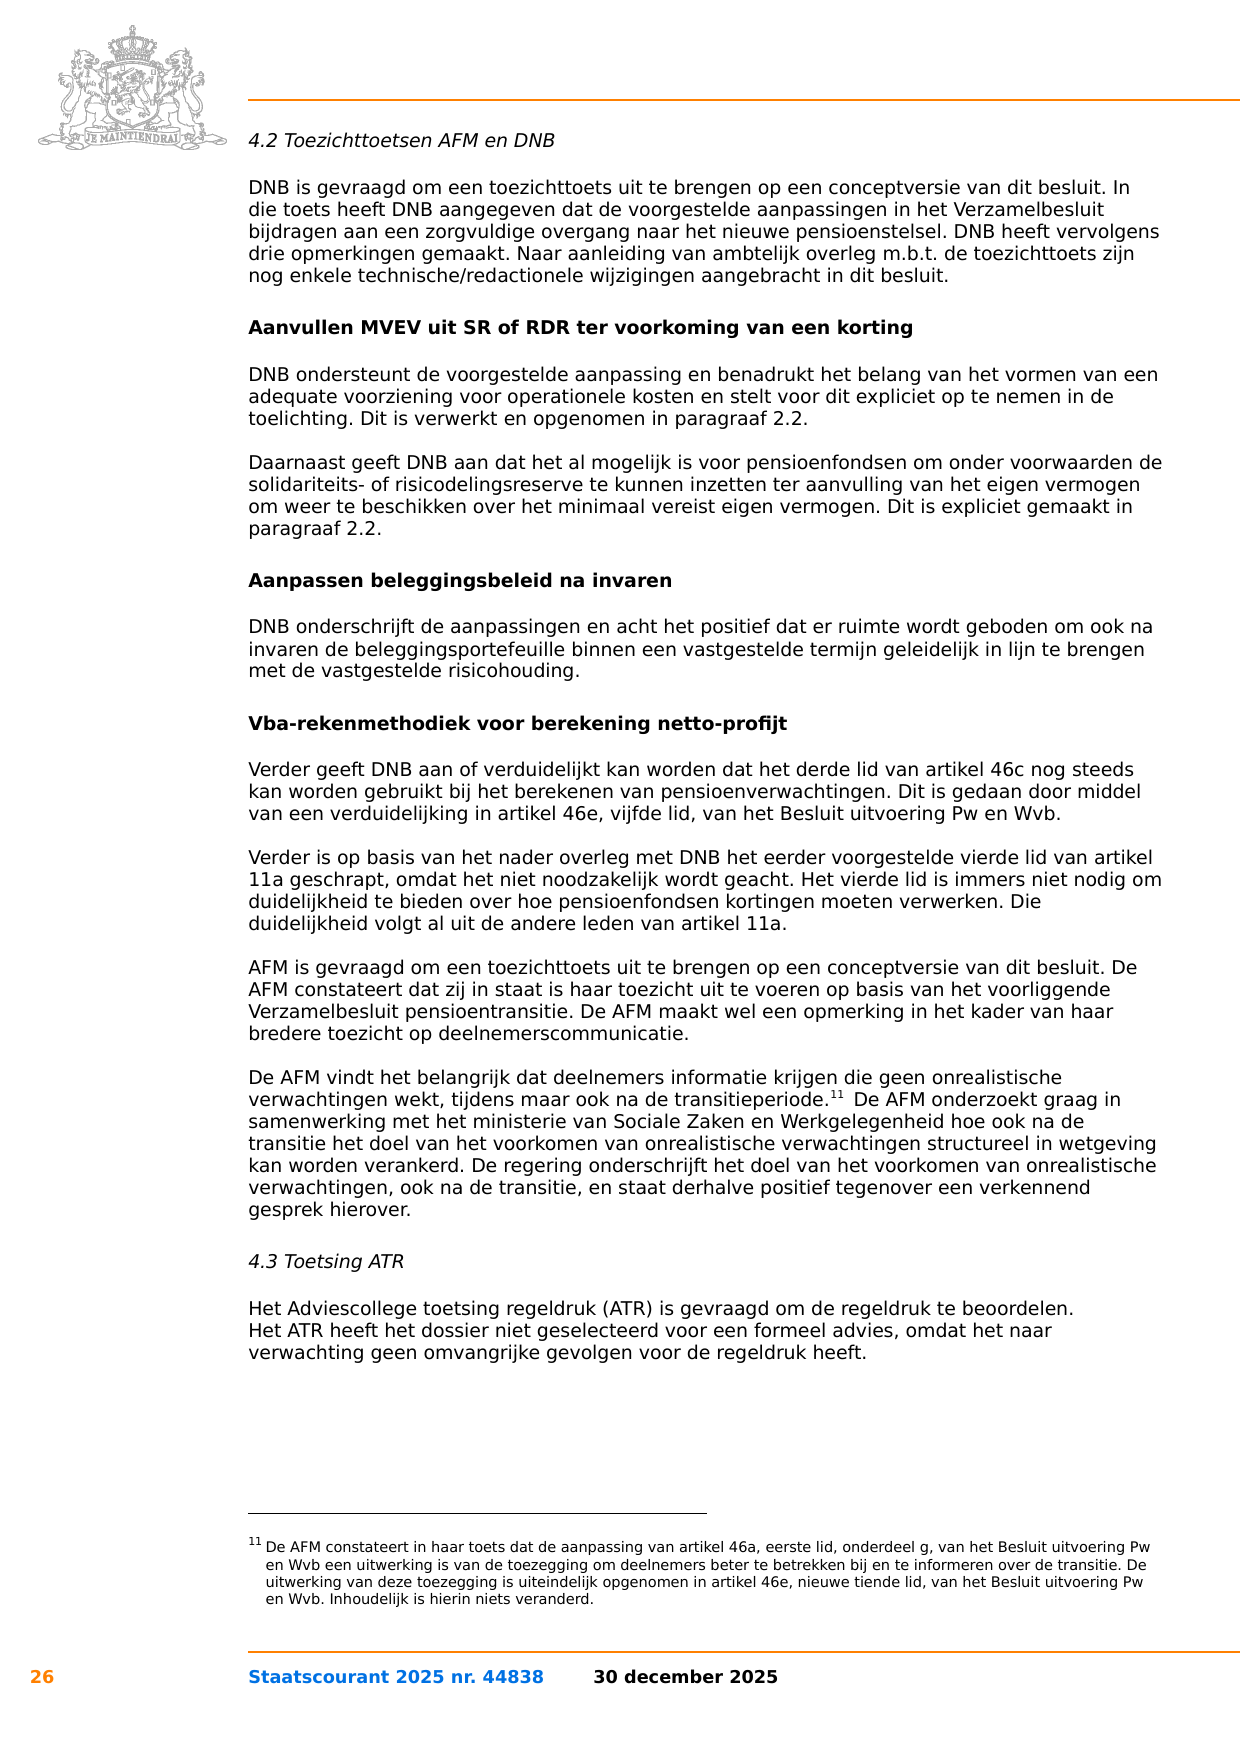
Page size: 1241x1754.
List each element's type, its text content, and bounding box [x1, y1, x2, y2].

text De AFM vindt het belangrijk dat deelnemers informatie krijgen die geen onrealistische verwachtingen wekt, tijdens maar ook na de transitieperiode. De AFM onderzoekt graag in samenwerking met het ministerie van Sociale Zaken en Werkgelegenheid hoe ook na de transitie het doel van het voorkomen van onrealistische verwachtingen structureel in wetgeving kan worden verankerd. De regering onderschrijft het doel van het voorkomen van onrealistische verwachtingen, ook na de transitie, en staat derhalve positief tegenover een verkennend gesprek hierover. [248, 1067, 1163, 1221]
subtitle Aanpassen beleggingsbeleid na invaren [248, 569, 1163, 591]
text DNB ondersteunt de voorgestelde aanpassing en benadrukt het belang van het vormen van een adequate voorziening voor operationele kosten en stelt voor dit expliciet op te nemen in de toelichting. Dit is verwerkt en opgenomen in paragraaf 2.2. [248, 364, 1163, 430]
subtitle Vba-rekenmethodiek voor berekening netto-profijt [248, 712, 1163, 734]
text Verder is op basis van het nader overleg met DNB het eerder voorgestelde vierde lid van artikel 11a geschrapt, omdat het niet noodzakelijk wordt geacht. Het vierde lid is immers niet nodig om duidelijkheid te bieden over hoe pensioenfondsen kortingen moeten verwerken. Die duidelijkheid volgt al uit de andere leden van artikel 11a. [248, 847, 1163, 935]
text Verder geeft DNB aan of verduidelijkt kan worden dat het derde lid van artikel 46c nog steeds kan worden gebruikt bij het berekenen van pensioenverwachtingen. Dit is gedaan door middel van een verduidelijking in artikel 46e, vijfde lid, van het Besluit uitvoering Pw en Wvb. [248, 759, 1163, 825]
text De AFM constateert in haar toets dat de aanpassing van artikel 46a, eerste lid, onderdeel g, van het Besluit uitvoering Pw en Wvb een uitwerking is van de toezegging om deelnemers beter te betrekken bij en te informeren over de transitie. De uitwerking van deze toezegging is uiteindelijk opgenomen in artikel 46e, nieuwe tiende lid, van het Besluit uitvoering Pw en Wvb. Inhoudelijk is hierin niets veranderd. [248, 1535, 1163, 1608]
subtitle 4.3 Toetsing ATR [248, 1251, 1163, 1273]
text Het Adviescollege toetsing regeldruk (ATR) is gevraagd om de regeldruk te beoordelen. [248, 1298, 1163, 1319]
subtitle Aanvullen MVEV uit SR of RDR ter voorkoming van een korting [248, 317, 1163, 339]
text DNB is gevraagd om een toezichttoets uit te brengen op een conceptversie van dit besluit. In die toets heeft DNB aangegeven dat de voorgestelde aanpassingen in het Verzamelbesluit bijdragen aan een zorgvuldige overgang naar het nieuwe pensioenstelsel. DNB heeft vervolgens drie opmerkingen gemaakt. Naar aanleiding van ambtelijk overleg m.b.t. de toezichttoets zijn nog enkele technische/redactionele wijzigingen aangebracht in dit besluit. [248, 177, 1163, 287]
text AFM is gevraagd om een toezichttoets uit te brengen op een conceptversie van dit besluit. De AFM constateert dat zij in staat is haar toezicht uit te voeren op basis van het voorliggende Verzamelbesluit pensioentransitie. De AFM maakt wel een opmerking in het kader van haar bredere toezicht op deelnemerscommunicatie. [248, 957, 1163, 1045]
text Het ATR heeft het dossier niet geselecteerd voor een formeel advies, omdat het naar verwachting geen omvangrijke gevolgen voor de regeldruk heeft. [248, 1319, 1163, 1363]
picture [38, 25, 227, 150]
text Daarnaast geeft DNB aan dat het al mogelijk is voor pensioenfondsen om onder voorwaarden de solidariteits- of risicodelingsreserve te kunnen inzetten ter aanvulling van het eigen vermogen om weer te beschikken over het minimaal vereist eigen vermogen. Dit is expliciet gemaakt in paragraaf 2.2. [248, 452, 1163, 539]
text DNB onderschrijft de aanpassingen en acht het positief dat er ruimte wordt geboden om ook na invaren de beleggingsportefeuille binnen een vastgestelde termijn geleidelijk in lijn te brengen met de vastgestelde risicohouding. [248, 616, 1163, 682]
subtitle 4.2 Toezichttoetsen AFM en DNB [248, 130, 1163, 152]
